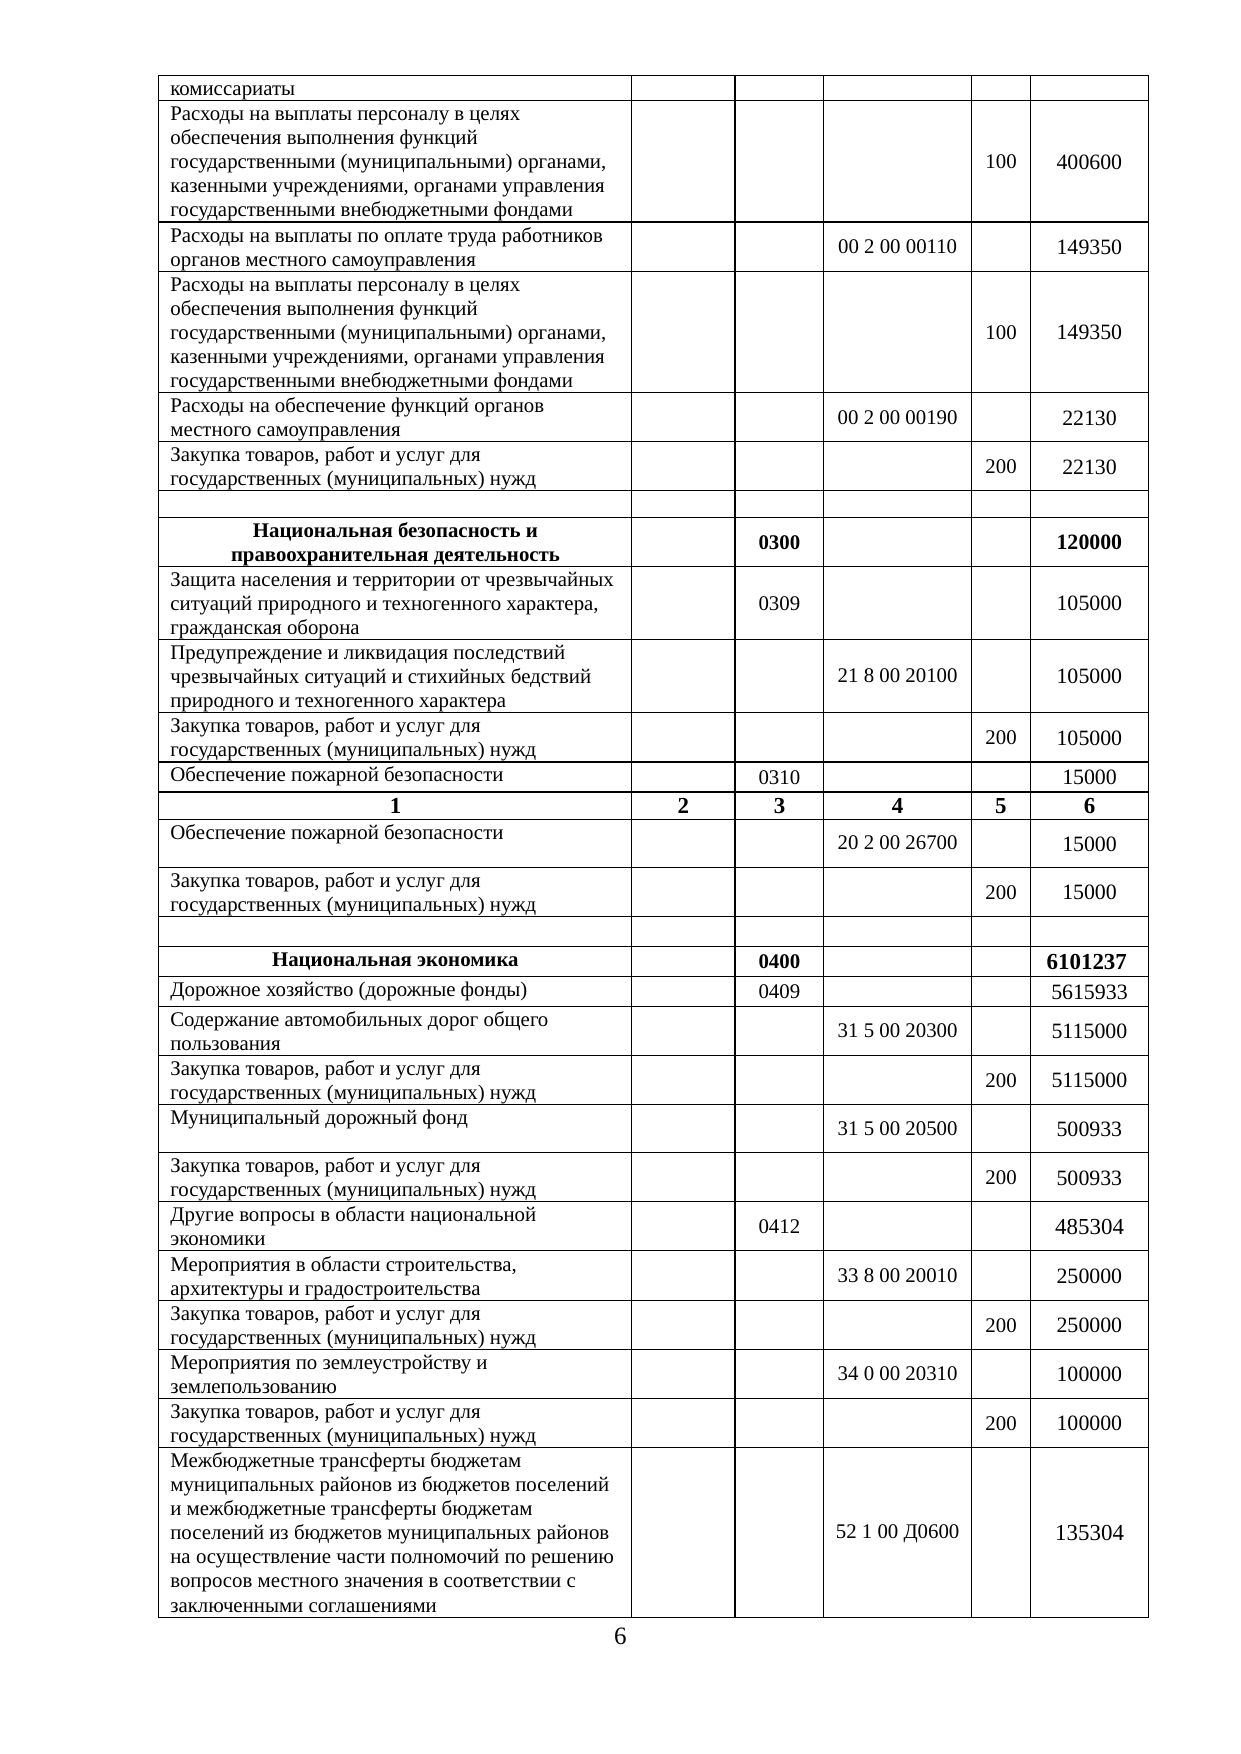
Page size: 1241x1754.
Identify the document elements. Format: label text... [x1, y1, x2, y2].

table_cell [972, 1350, 1030, 1398]
table_cell 00 2 00 00110 [824, 223, 971, 271]
table_cell Закупка товаров, работ и услуг для государственных (муниципальных) нужд [159, 868, 631, 916]
table_cell 1 [159, 793, 631, 819]
table_cell [632, 442, 734, 490]
table_cell [824, 101, 971, 221]
table_cell 105000 [1031, 713, 1148, 761]
table_cell 200 [972, 1301, 1030, 1349]
table_cell 500933 [1031, 1153, 1148, 1201]
table_cell 200 [972, 1399, 1030, 1447]
table_cell [972, 1007, 1030, 1055]
table_cell [824, 868, 971, 916]
table_cell 149350 [1031, 272, 1148, 392]
table_cell [632, 567, 734, 639]
table_cell 250000 [1031, 1301, 1148, 1349]
table_cell 135304 [1031, 1448, 1148, 1617]
table_cell [972, 393, 1030, 441]
table_cell 21 8 00 20100 [824, 640, 971, 712]
table_cell [632, 1251, 734, 1299]
table_cell 485304 [1031, 1202, 1148, 1250]
table_cell 0300 [736, 518, 823, 566]
table_cell 100000 [1031, 1350, 1148, 1398]
table_cell 200 [972, 1153, 1030, 1201]
table_cell Муниципальный дорожный фонд [159, 1105, 631, 1152]
table_cell [632, 763, 734, 791]
table_cell [736, 76, 823, 100]
table_cell [972, 917, 1030, 946]
table_cell Национальная экономика [159, 947, 631, 976]
table_cell 00 2 00 00190 [824, 393, 971, 441]
table_cell Мероприятия в области строительства, архитектуры и градостроительства [159, 1251, 631, 1299]
table_cell Обеспечение пожарной безопасности [159, 820, 631, 867]
table_cell [736, 1007, 823, 1055]
table_cell [632, 491, 734, 517]
table_cell [736, 223, 823, 271]
table_cell Закупка товаров, работ и услуг для государственных (муниципальных) нужд [159, 1153, 631, 1201]
table_cell 5 [972, 793, 1030, 819]
table_cell [972, 820, 1030, 867]
table_cell 0400 [736, 947, 823, 976]
table_cell Закупка товаров, работ и услуг для государственных (муниципальных) нужд [159, 1301, 631, 1349]
table_cell [824, 518, 971, 566]
table_cell 0310 [736, 763, 823, 791]
table_cell [632, 223, 734, 271]
table_cell [824, 917, 971, 946]
table_cell [632, 1350, 734, 1398]
table_cell 200 [972, 442, 1030, 490]
table_cell [824, 713, 971, 761]
table_cell 2 [632, 793, 734, 819]
table_cell 200 [972, 713, 1030, 761]
table_cell [632, 820, 734, 867]
table_cell Закупка товаров, работ и услуг для государственных (муниципальных) нужд [159, 713, 631, 761]
table_cell [972, 1105, 1030, 1152]
table_cell [736, 1399, 823, 1447]
table_cell [972, 491, 1030, 517]
table_cell 20 2 00 26700 [824, 820, 971, 867]
table_cell 105000 [1031, 640, 1148, 712]
table_cell комиссариаты [159, 76, 631, 100]
table_cell [736, 868, 823, 916]
table_cell [824, 1153, 971, 1201]
table_cell [736, 442, 823, 490]
table_cell [736, 640, 823, 712]
table_cell 500933 [1031, 1105, 1148, 1152]
table_cell [824, 977, 971, 1006]
table_cell [736, 272, 823, 392]
table_cell [736, 820, 823, 867]
table_cell [159, 917, 631, 946]
table_cell [632, 1448, 734, 1617]
table_cell [632, 1153, 734, 1201]
table_cell 5115000 [1031, 1007, 1148, 1055]
table_cell 31 5 00 20300 [824, 1007, 971, 1055]
table_cell [824, 567, 971, 639]
table_cell Предупреждение и ликвидация последствий чрезвычайных ситуаций и стихийных бедствий природного и техногенного характера [159, 640, 631, 712]
table_cell [824, 1399, 971, 1447]
table_cell [972, 1448, 1030, 1617]
table_cell [632, 1056, 734, 1104]
table_cell 100 [972, 101, 1030, 221]
table_cell [632, 713, 734, 761]
table_cell 5115000 [1031, 1056, 1148, 1104]
table_cell [972, 947, 1030, 976]
table_cell 34 0 00 20310 [824, 1350, 971, 1398]
table_cell [736, 1105, 823, 1152]
table_cell 200 [972, 868, 1030, 916]
table_cell [736, 1448, 823, 1617]
table_cell [632, 947, 734, 976]
table_cell 105000 [1031, 567, 1148, 639]
table_cell Закупка товаров, работ и услуг для государственных (муниципальных) нужд [159, 1056, 631, 1104]
table_cell 33 8 00 20010 [824, 1251, 971, 1299]
table_cell 100 [972, 272, 1030, 392]
table_cell [632, 101, 734, 221]
table_cell 6 [1031, 793, 1148, 819]
table_cell Защита населения и территории от чрезвычайных ситуаций природного и техногенного характера, гражданская оборона [159, 567, 631, 639]
table_cell [736, 917, 823, 946]
table_cell [972, 977, 1030, 1006]
table_cell [632, 272, 734, 392]
table_cell 3 [736, 793, 823, 819]
table_cell [972, 567, 1030, 639]
table_cell [632, 868, 734, 916]
table_cell Расходы на выплаты персоналу в целях обеспечения выполнения функций государственными (муниципальными) органами, казенными учреждениями, органами управления государственными внебюджетными фондами [159, 272, 631, 392]
table_cell [736, 1056, 823, 1104]
table_cell [159, 491, 631, 517]
table_cell Мероприятия по землеустройству и землепользованию [159, 1350, 631, 1398]
table_cell Закупка товаров, работ и услуг для государственных (муниципальных) нужд [159, 1399, 631, 1447]
table_cell 4 [824, 793, 971, 819]
table_cell Обеспечение пожарной безопасности [159, 763, 631, 791]
table_cell 400600 [1031, 101, 1148, 221]
table_cell 0309 [736, 567, 823, 639]
table_cell [632, 1301, 734, 1349]
table_cell [824, 491, 971, 517]
table_cell [972, 1251, 1030, 1299]
table_cell [824, 947, 971, 976]
table_cell [1031, 491, 1148, 517]
table_cell Дорожное хозяйство (дорожные фонды) [159, 977, 631, 1006]
table_cell [632, 1399, 734, 1447]
table_cell [824, 272, 971, 392]
table_cell Закупка товаров, работ и услуг для государственных (муниципальных) нужд [159, 442, 631, 490]
table_cell [824, 76, 971, 100]
table_cell [736, 1251, 823, 1299]
table_cell [824, 442, 971, 490]
table_cell Расходы на выплаты персоналу в целях обеспечения выполнения функций государственными (муниципальными) органами, казенными учреждениями, органами управления государственными внебюджетными фондами [159, 101, 631, 221]
table_cell [972, 763, 1030, 791]
table_cell [972, 76, 1030, 100]
table_cell 250000 [1031, 1251, 1148, 1299]
table_cell [824, 763, 971, 791]
table_cell [632, 1202, 734, 1250]
table_cell 5615933 [1031, 977, 1148, 1006]
table_cell [736, 1301, 823, 1349]
table_cell Расходы на обеспечение функций органов местного самоуправления [159, 393, 631, 441]
table_cell 0412 [736, 1202, 823, 1250]
table_cell [632, 1007, 734, 1055]
table_cell [824, 1202, 971, 1250]
table_cell 149350 [1031, 223, 1148, 271]
table_cell 200 [972, 1056, 1030, 1104]
table_cell [736, 1350, 823, 1398]
table_cell [632, 977, 734, 1006]
table_cell 100000 [1031, 1399, 1148, 1447]
table_cell Межбюджетные трансферты бюджетам муниципальных районов из бюджетов поселений и межбюджетные трансферты бюджетам поселений из бюджетов муниципальных районов на осуществление части полномочий по решению вопросов местного значения в соответствии с заключенными соглашениями [159, 1448, 631, 1617]
table_cell [736, 713, 823, 761]
table_cell [632, 393, 734, 441]
table_cell 15000 [1031, 763, 1148, 791]
table_cell 52 1 00 Д0600 [824, 1448, 971, 1617]
table_cell Расходы на выплаты по оплате труда работников органов местного самоуправления [159, 223, 631, 271]
table_cell Содержание автомобильных дорог общего пользования [159, 1007, 631, 1055]
table_cell [1031, 917, 1148, 946]
table_cell 0409 [736, 977, 823, 1006]
table_cell [632, 1105, 734, 1152]
table_cell [632, 917, 734, 946]
table_cell 6101237 [1031, 947, 1148, 976]
table_cell Другие вопросы в области национальной экономики [159, 1202, 631, 1250]
table_cell [632, 76, 734, 100]
table_cell [824, 1301, 971, 1349]
table_cell [632, 640, 734, 712]
table_cell 120000 [1031, 518, 1148, 566]
table_cell [736, 101, 823, 221]
table_cell [972, 640, 1030, 712]
table_cell 15000 [1031, 820, 1148, 867]
table_cell 22130 [1031, 393, 1148, 441]
table_cell 31 5 00 20500 [824, 1105, 971, 1152]
table_cell [972, 518, 1030, 566]
table_cell [632, 518, 734, 566]
table_cell [736, 491, 823, 517]
table_cell [1031, 76, 1148, 100]
table_cell [972, 223, 1030, 271]
table_cell [824, 1056, 971, 1104]
table_cell Национальная безопасность и правоохранительная деятельность [159, 518, 631, 566]
table_cell 22130 [1031, 442, 1148, 490]
table_cell 15000 [1031, 868, 1148, 916]
table_cell [972, 1202, 1030, 1250]
table_cell [736, 393, 823, 441]
table_cell [736, 1153, 823, 1201]
